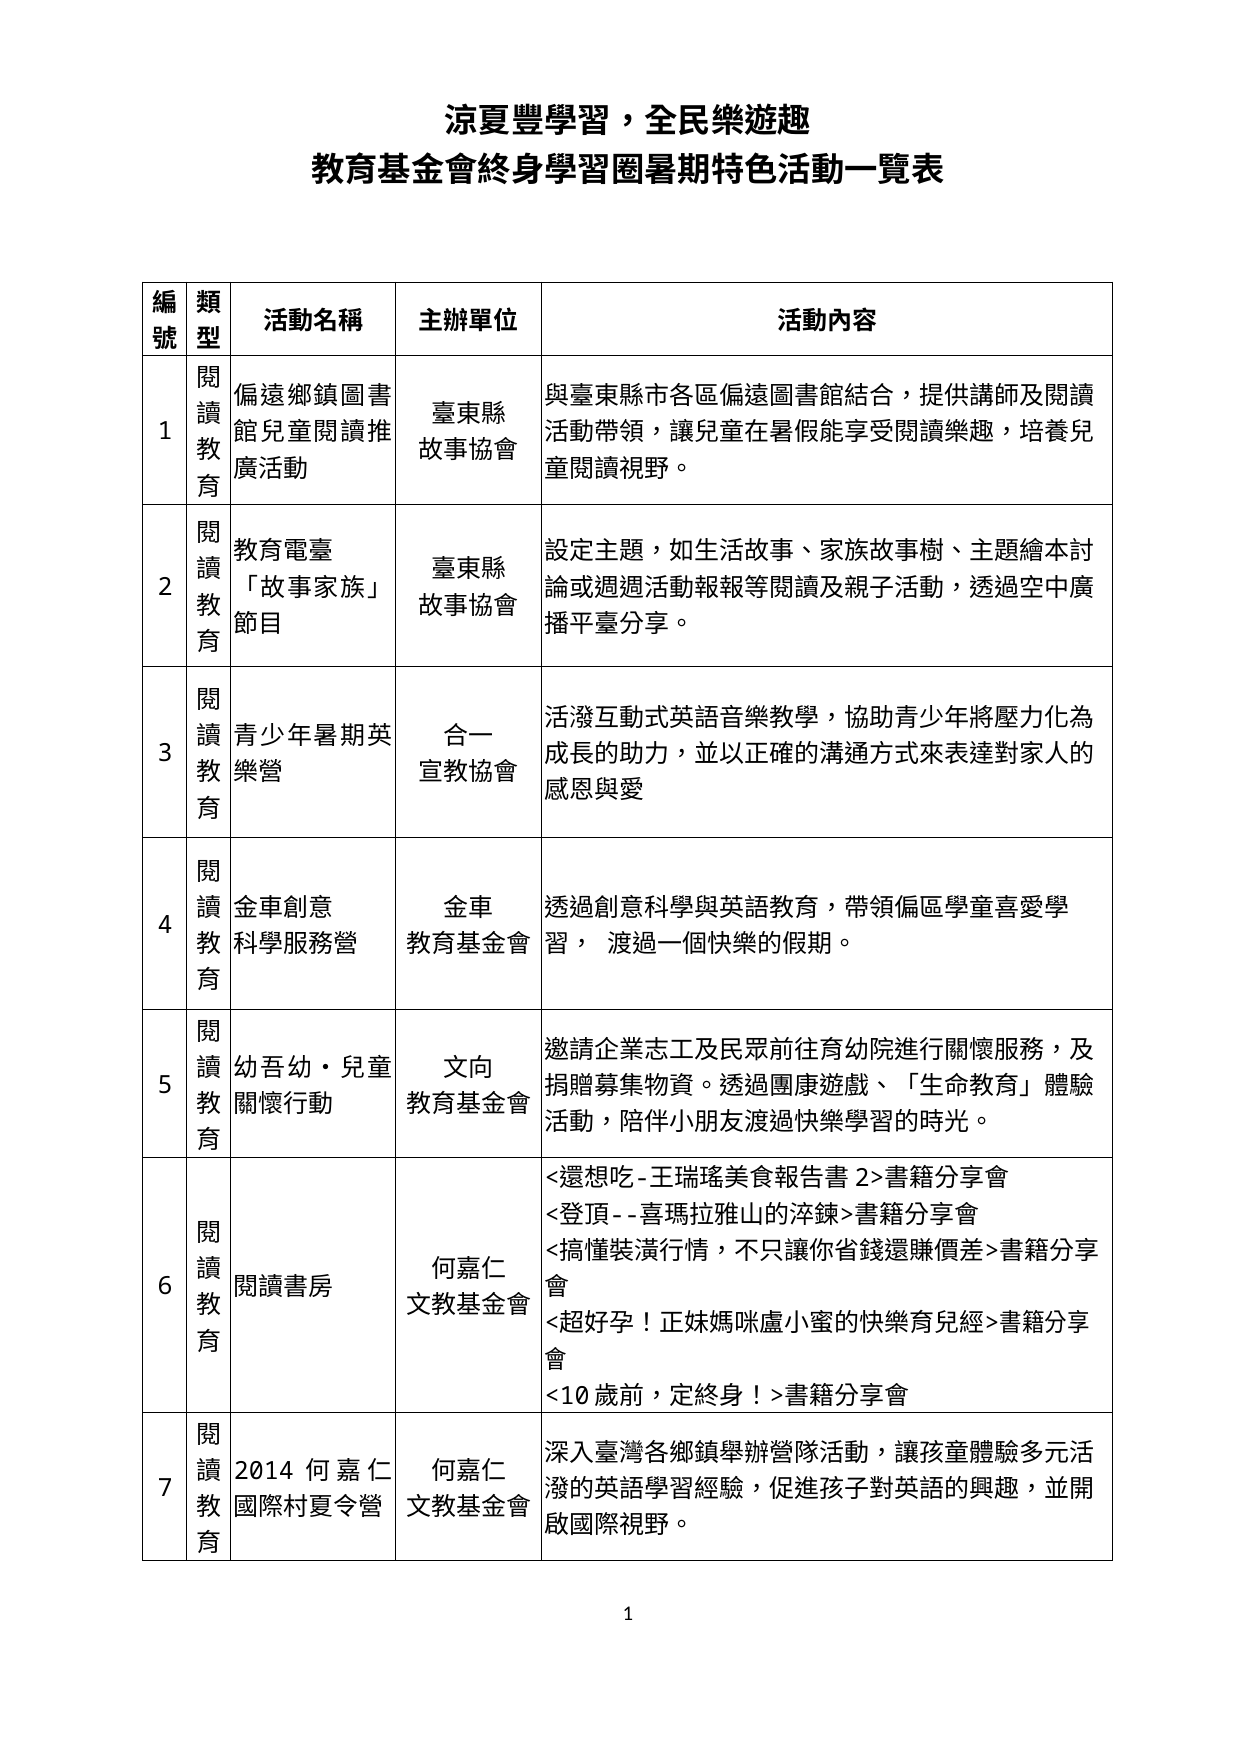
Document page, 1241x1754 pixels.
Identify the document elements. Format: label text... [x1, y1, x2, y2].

table_cell 2014何嘉仁國際村夏令營 [231, 1413, 395, 1560]
table_cell 活潑互動式英語音樂教學，協助青少年將壓力化為成長的助力，並以正確的溝通方式來表達對家人的感恩與愛 [542, 667, 1112, 837]
table_cell 閱讀教育 [187, 1413, 230, 1560]
table_cell 閱讀書房 [231, 1158, 395, 1412]
table_cell 臺東縣 故事協會 [396, 505, 541, 666]
table_cell 5 [143, 1010, 186, 1157]
table_cell 閱讀教育 [187, 667, 230, 837]
table_header 主辦單位 [396, 283, 541, 355]
table_cell 何嘉仁 文教基金會 [396, 1158, 541, 1412]
table_cell 深入臺灣各鄉鎮舉辦營隊活動，讓孩童體驗多元活潑的英語學習經驗，促進孩子對英語的興趣，並開啟國際視野。 [542, 1413, 1112, 1560]
table_cell 與臺東縣市各區偏遠圖書館結合，提供講師及閱讀活動帶領，讓兒童在暑假能享受閱讀樂趣，培養兒童閱讀視野。 [542, 356, 1112, 504]
table_header 類型 [187, 283, 230, 355]
table_cell 透過創意科學與英語教育，帶領偏區學童喜愛學習， 渡過一個快樂的假期。 [542, 838, 1112, 1009]
table_cell 閱讀教育 [187, 1010, 230, 1157]
table_cell 設定主題，如生活故事、家族故事樹、主題繪本討論或週週活動報報等閱讀及親子活動，透過空中廣播平臺分享。 [542, 505, 1112, 666]
table_cell <還想吃-王瑞瑤美食報告書2>書籍分享會 <登頂--喜瑪拉雅山的淬鍊>書籍分享會 <搞懂裝潢行情，不只讓你省錢還賺價差>書籍分享會 <超好孕！正妹媽咪盧小蜜的快樂育兒經>書籍分享會 <10歲前，定終身！>書籍分享會 [542, 1158, 1112, 1412]
table_cell 幼吾幼‧兒童關懷行動 [231, 1010, 395, 1157]
table_cell 青少年暑期英樂營 [231, 667, 395, 837]
table_cell 金車創意 科學服務營 [231, 838, 395, 1009]
table_header 編號 [143, 283, 186, 355]
table_cell 6 [143, 1158, 186, 1412]
table_header 活動內容 [542, 283, 1112, 355]
text 涼夏豐學習，全民樂遊趣 [59, 94, 1196, 142]
table_cell 閱讀教育 [187, 838, 230, 1009]
table_cell 偏遠鄉鎮圖書館兒童閱讀推廣活動 [231, 356, 395, 504]
table_cell 2 [143, 505, 186, 666]
table_cell 閱讀教育 [187, 356, 230, 504]
text 教育基金會終身學習圈暑期特色活動一覽表 [59, 142, 1196, 191]
table_cell 閱讀教育 [187, 505, 230, 666]
table_cell 4 [143, 838, 186, 1009]
table_cell 邀請企業志工及民眾前往育幼院進行關懷服務，及捐贈募集物資。透過團康遊戲、「生命教育」體驗活動，陪伴小朋友渡過快樂學習的時光。 [542, 1010, 1112, 1157]
table_cell 文向 教育基金會 [396, 1010, 541, 1157]
table_cell 臺東縣 故事協會 [396, 356, 541, 504]
table_cell 1 [143, 356, 186, 504]
table_cell 何嘉仁 文教基金會 [396, 1413, 541, 1560]
table_cell 閱讀教育 [187, 1158, 230, 1412]
table_cell 教育電臺 「故事家族」節目 [231, 505, 395, 666]
table_cell 金車 教育基金會 [396, 838, 541, 1009]
table_cell 7 [143, 1413, 186, 1560]
table_header 活動名稱 [231, 283, 395, 355]
table_cell 合一 宣教協會 [396, 667, 541, 837]
table_cell 3 [143, 667, 186, 837]
